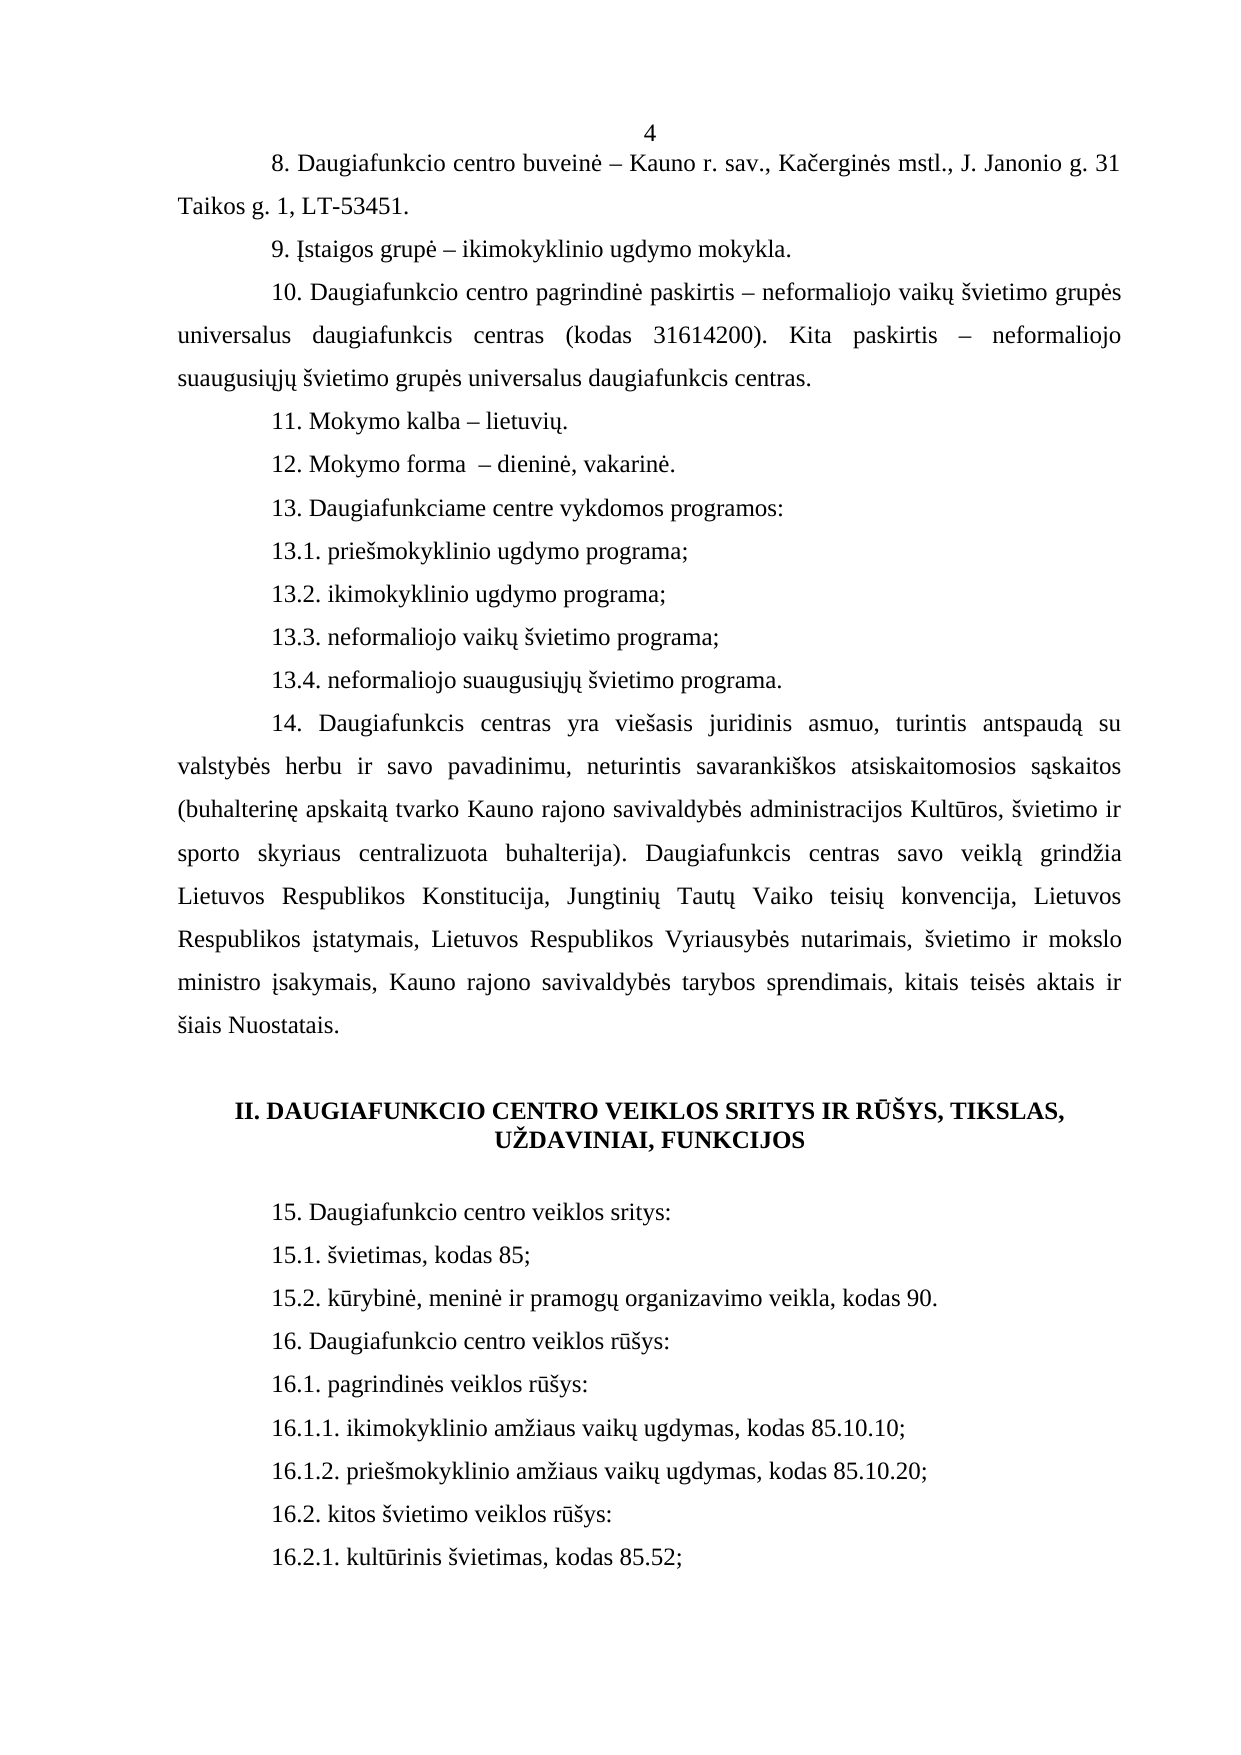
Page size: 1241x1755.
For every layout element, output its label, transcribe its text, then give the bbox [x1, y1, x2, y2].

text 13.2. ikimokyklinio ugdymo programa; [177, 579, 1122, 608]
text 16.1.2. priešmokyklinio amžiaus vaikų ugdymas, kodas 85.10.20; [177, 1456, 1122, 1484]
text 8. Daugiafunkcio centro buveinė – Kauno r. sav., Kačerginės mstl., J. Janonio g. 31 Taikos g. 1, LT-53451. [177, 148, 1122, 219]
text 16.1. pagrindinės veiklos rūšys: [177, 1369, 1122, 1398]
text 16. Daugiafunkcio centro veiklos rūšys: [177, 1326, 1122, 1355]
text 16.2.1. kultūrinis švietimas, kodas 85.52; [177, 1542, 1122, 1571]
text 16.1.1. ikimokyklinio amžiaus vaikų ugdymas, kodas 85.10.10; [177, 1413, 1122, 1441]
text 9. Įstaigos grupė – ikimokyklinio ugdymo mokykla. [177, 234, 1122, 263]
text 16.2. kitos švietimo veiklos rūšys: [177, 1499, 1122, 1528]
text 12. Mokymo forma – dieninė, vakarinė. [177, 449, 1122, 478]
text 13. Daugiafunkciame centre vykdomos programos: [177, 493, 1122, 521]
text II. DAUGIAFUNKCIO CENTRO VEIKLOS SRITYS IR RŪŠYS, TIKSLAS, UŽDAVINIAI, FUNKCIJOS [177, 1096, 1122, 1154]
text 15. Daugiafunkcio centro veiklos sritys: [177, 1197, 1122, 1226]
text 15.1. švietimas, kodas 85; [177, 1240, 1122, 1269]
text 14. Daugiafunkcis centras yra viešasis juridinis asmuo, turintis antspaudą su valstybės herbu ir savo pavadinimu, neturintis savarankiškos atsiskaitomosios sąskaitos (buhalterinę apskaitą tvarko Kauno rajono savivaldybės administracijos Kultūros, švietimo ir sporto skyriaus centralizuota buhalterija). Daugiafunkcis centras savo veiklą grindžia Lietuvos Respublikos Konstitucija, Jungtinių Tautų Vaiko teisių konvencija, Lietuvos Respublikos įstatymais, Lietuvos Respublikos Vyriausybės nutarimais, švietimo ir mokslo ministro įsakymais, Kauno rajono savivaldybės tarybos sprendimais, kitais teisės aktais ir šiais Nuostatais. [177, 708, 1122, 1039]
text 11. Mokymo kalba – lietuvių. [177, 406, 1122, 435]
text 13.4. neformaliojo suaugusiųjų švietimo programa. [177, 665, 1122, 694]
text 13.3. neformaliojo vaikų švietimo programa; [177, 622, 1122, 651]
text 13.1. priešmokyklinio ugdymo programa; [177, 536, 1122, 564]
text 10. Daugiafunkcio centro pagrindinė paskirtis – neformaliojo vaikų švietimo grupės universalus daugiafunkcis centras (kodas 31614200). Kita paskirtis – neformaliojo suaugusiųjų švietimo grupės universalus daugiafunkcis centras. [177, 277, 1122, 392]
text 15.2. kūrybinė, meninė ir pramogų organizavimo veikla, kodas 90. [177, 1283, 1122, 1312]
